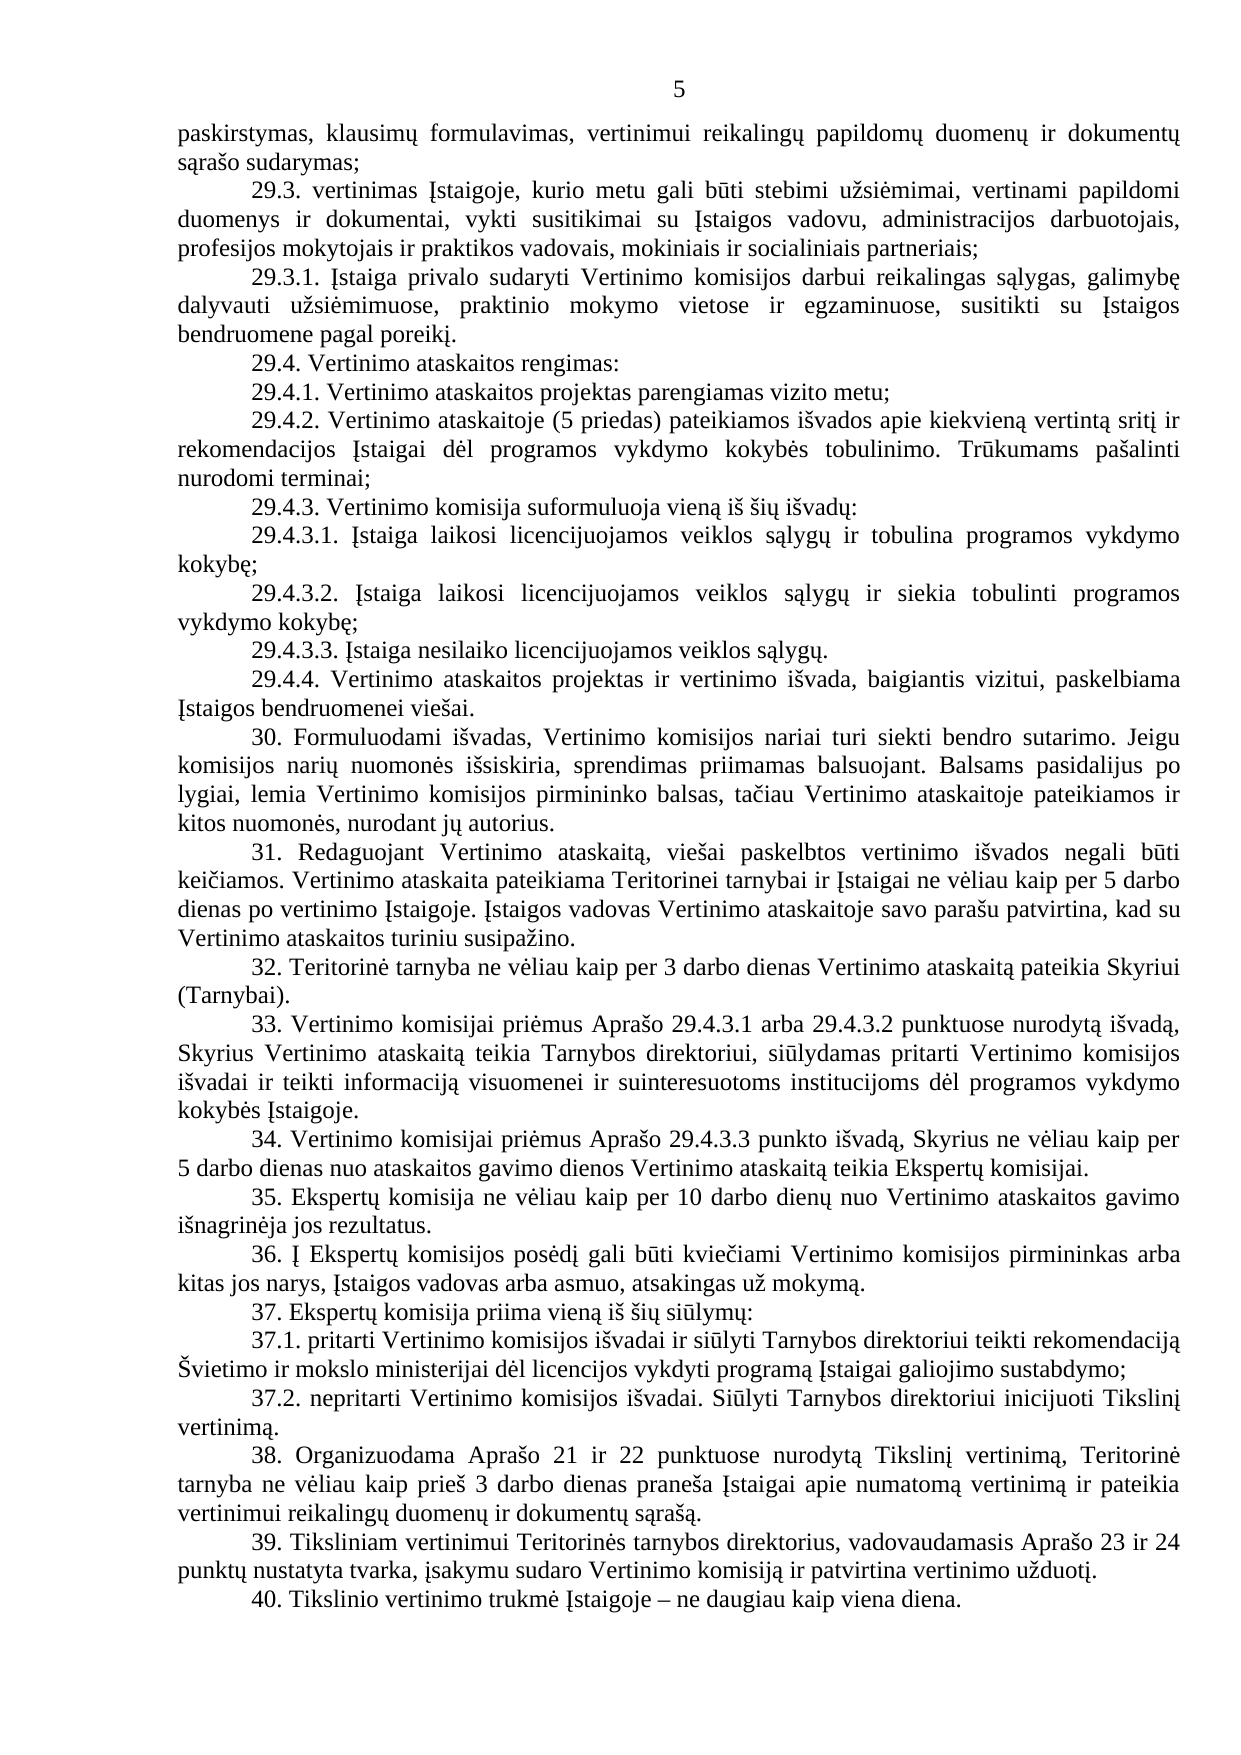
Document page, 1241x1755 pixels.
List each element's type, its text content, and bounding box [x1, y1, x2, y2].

text 39. Tiksliniam vertinimui Teritorinės tarnybos direktorius, vadovaudamasis Aprašo 23 ir 24 punktų nustatyta tvarka, įsakymu sudaro Vertinimo komisiją ir patvirtina vertinimo užduotį. [177, 1527, 1181, 1584]
text 37. Ekspertų komisija priima vieną iš šių siūlymų: [177, 1297, 1181, 1326]
text 29.4.3.1. Įstaiga laikosi licencijuojamos veiklos sąlygų ir tobulina programos vykdymo kokybę; [177, 521, 1181, 578]
text 35. Ekspertų komisija ne vėliau kaip per 10 darbo dienų nuo Vertinimo ataskaitos gavimo išnagrinėja jos rezultatus. [177, 1182, 1181, 1239]
text 29.4.3.3. Įstaiga nesilaiko licencijuojamos veiklos sąlygų. [177, 636, 1181, 664]
text 40. Tikslinio vertinimo trukmė Įstaigoje – ne daugiau kaip viena diena. [177, 1584, 1181, 1613]
text 29.4.2. Vertinimo ataskaitoje (5 priedas) pateikiamos išvados apie kiekvieną vertintą sritį ir rekomendacijos Įstaigai dėl programos vykdymo kokybės tobulinimo. Trūkumams pašalinti nurodomi terminai; [177, 406, 1181, 492]
text 38. Organizuodama Aprašo 21 ir 22 punktuose nurodytą Tikslinį vertinimą, Teritorinė tarnyba ne vėliau kaip prieš 3 darbo dienas praneša Įstaigai apie numatomą vertinimą ir pateikia vertinimui reikalingų duomenų ir dokumentų sąrašą. [177, 1441, 1181, 1527]
text 33. Vertinimo komisijai priėmus Aprašo 29.4.3.1 arba 29.4.3.2 punktuose nurodytą išvadą, Skyrius Vertinimo ataskaitą teikia Tarnybos direktoriui, siūlydamas pritarti Vertinimo komisijos išvadai ir teikti informaciją visuomenei ir suinteresuotoms institucijoms dėl programos vykdymo kokybės Įstaigoje. [177, 1009, 1181, 1124]
text 29.3. vertinimas Įstaigoje, kurio metu gali būti stebimi užsiėmimai, vertinami papildomi duomenys ir dokumentai, vykti susitikimai su Įstaigos vadovu, administracijos darbuotojais, profesijos mokytojais ir praktikos vadovais, mokiniais ir socialiniais partneriais; [177, 176, 1181, 262]
text 29.3.1. Įstaiga privalo sudaryti Vertinimo komisijos darbui reikalingas sąlygas, galimybę dalyvauti užsiėmimuose, praktinio mokymo vietose ir egzaminuose, susitikti su Įstaigos bendruomene pagal poreikį. [177, 262, 1181, 348]
text 29.4.4. Vertinimo ataskaitos projektas ir vertinimo išvada, baigiantis vizitui, paskelbiama Įstaigos bendruomenei viešai. [177, 664, 1181, 722]
text 29.4.1. Vertinimo ataskaitos projektas parengiamas vizito metu; [177, 377, 1181, 406]
text 29.4.3.2. Įstaiga laikosi licencijuojamos veiklos sąlygų ir siekia tobulinti programos vykdymo kokybę; [177, 578, 1181, 636]
text 29.4. Vertinimo ataskaitos rengimas: [177, 348, 1181, 377]
text 37.2. nepritarti Vertinimo komisijos išvadai. Siūlyti Tarnybos direktoriui inicijuoti Tikslinį vertinimą. [177, 1383, 1181, 1441]
text 29.4.3. Vertinimo komisija suformuluoja vieną iš šių išvadų: [177, 492, 1181, 521]
text 31. Redaguojant Vertinimo ataskaitą, viešai paskelbtos vertinimo išvados negali būti keičiamos. Vertinimo ataskaita pateikiama Teritorinei tarnybai ir Įstaigai ne vėliau kaip per 5 darbo dienas po vertinimo Įstaigoje. Įstaigos vadovas Vertinimo ataskaitoje savo parašu patvirtina, kad su Vertinimo ataskaitos turiniu susipažino. [177, 837, 1181, 952]
text 36. Į Ekspertų komisijos posėdį gali būti kviečiami Vertinimo komisijos pirmininkas arba kitas jos narys, Įstaigos vadovas arba asmuo, atsakingas už mokymą. [177, 1239, 1181, 1297]
text 32. Teritorinė tarnyba ne vėliau kaip per 3 darbo dienas Vertinimo ataskaitą pateikia Skyriui (Tarnybai). [177, 952, 1181, 1009]
text 34. Vertinimo komisijai priėmus Aprašo 29.4.3.3 punkto išvadą, Skyrius ne vėliau kaip per 5 darbo dienas nuo ataskaitos gavimo dienos Vertinimo ataskaitą teikia Ekspertų komisijai. [177, 1124, 1181, 1182]
text paskirstymas, klausimų formulavimas, vertinimui reikalingų papildomų duomenų ir dokumentų sąrašo sudarymas; [177, 118, 1181, 176]
text 37.1. pritarti Vertinimo komisijos išvadai ir siūlyti Tarnybos direktoriui teikti rekomendaciją Švietimo ir mokslo ministerijai dėl licencijos vykdyti programą Įstaigai galiojimo sustabdymo; [177, 1326, 1181, 1383]
text 30. Formuluodami išvadas, Vertinimo komisijos nariai turi siekti bendro sutarimo. Jeigu komisijos narių nuomonės išsiskiria, sprendimas priimamas balsuojant. Balsams pasidalijus po lygiai, lemia Vertinimo komisijos pirmininko balsas, tačiau Vertinimo ataskaitoje pateikiamos ir kitos nuomonės, nurodant jų autorius. [177, 722, 1181, 837]
